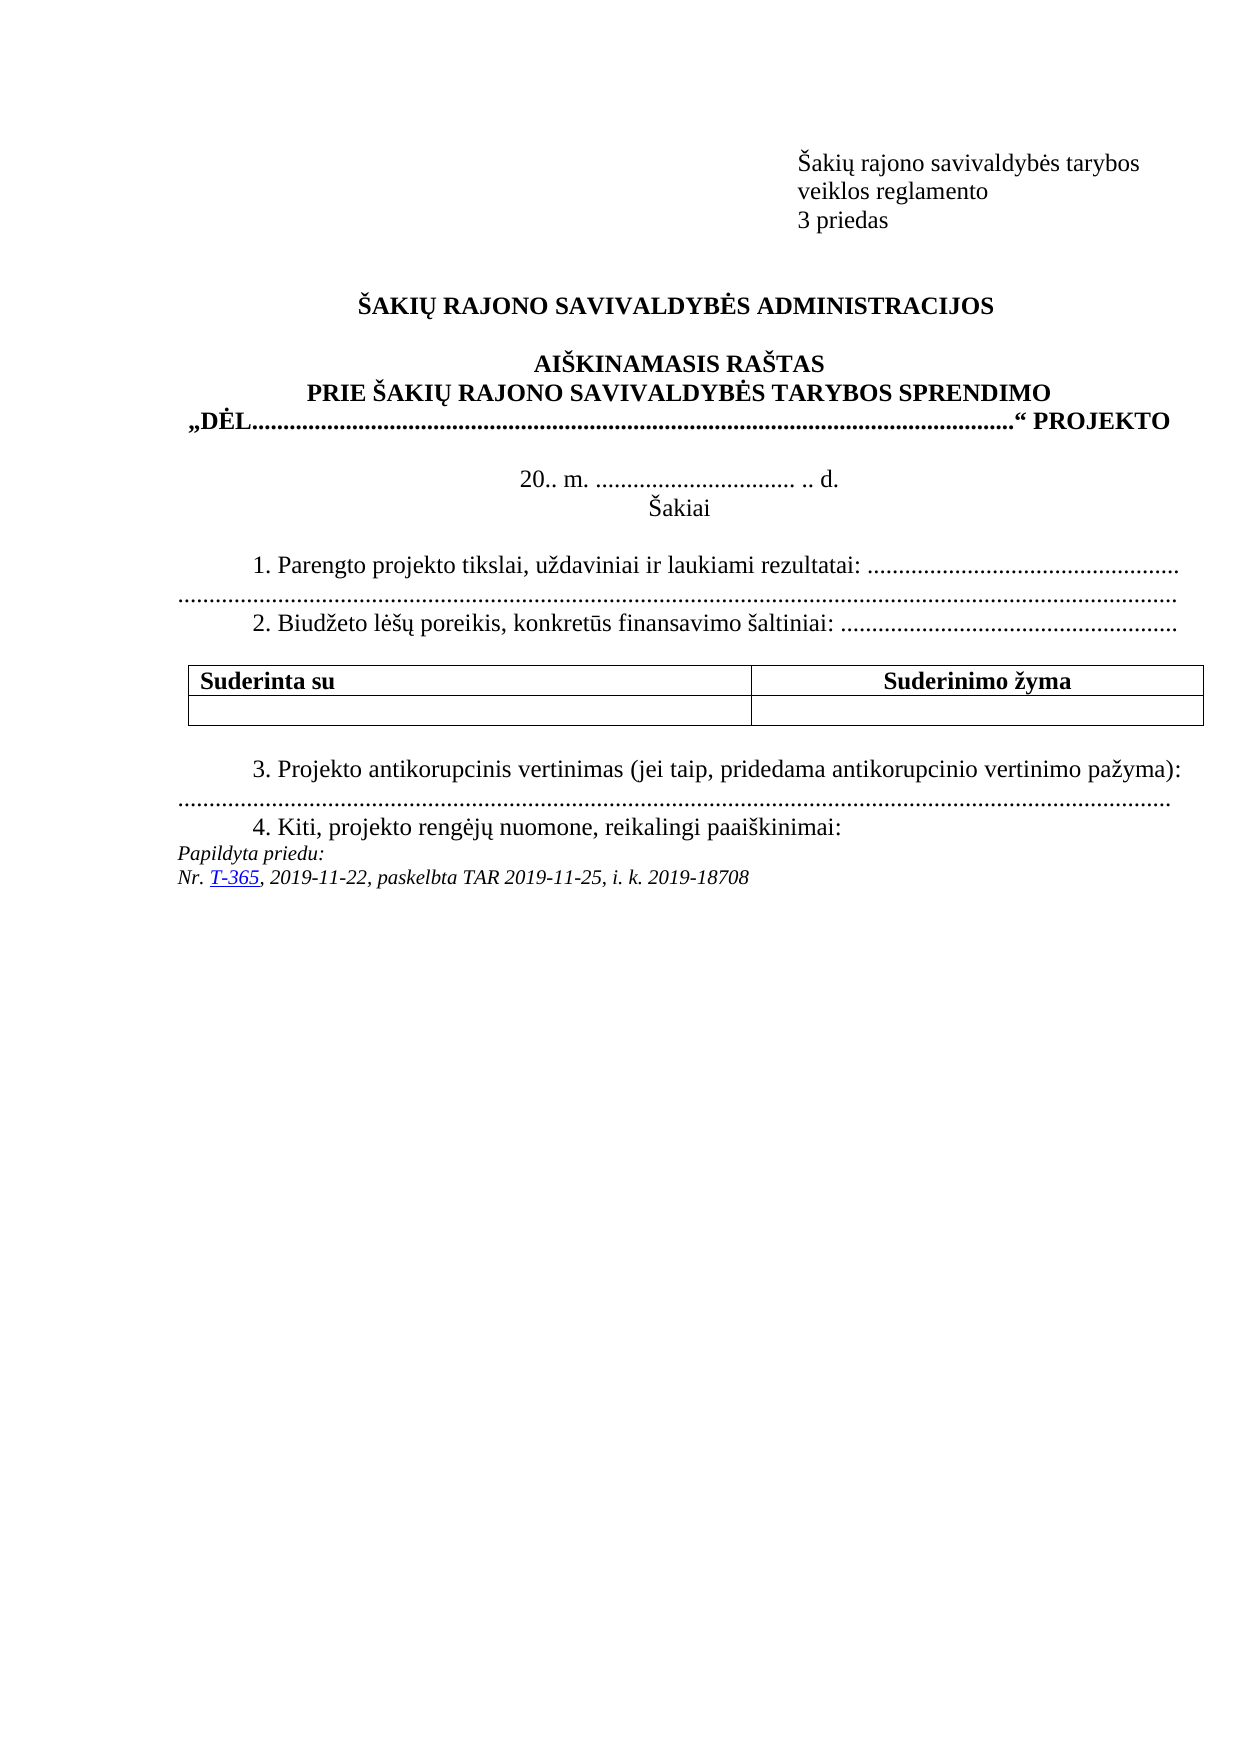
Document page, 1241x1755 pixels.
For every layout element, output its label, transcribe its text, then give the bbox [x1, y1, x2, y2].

text AIŠKINAMASIS RAŠTAS [177, 349, 1181, 378]
table_cell [189, 696, 751, 725]
text 3. Projekto antikorupcinis vertinimas (jei taip, pridedama antikorupcinio vertinimo pažyma): ............................................................................................................................................................... [177, 754, 1181, 812]
table_header Suderinimo žyma [752, 666, 1203, 695]
table_header Suderinta su [189, 666, 751, 695]
text 3 priedas [797, 205, 1181, 234]
text Nr. T-365, 2019-11-22, paskelbta TAR 2019-11-25, i. k. 2019-18708 [177, 865, 1181, 889]
text „DĖL..........................................................................................................................“ PROJEKTO [177, 406, 1181, 435]
text Papildyta priedu: [177, 841, 1181, 865]
text Šakiai [177, 493, 1181, 521]
table_cell [752, 696, 1203, 725]
text ŠAKIŲ RAJONO SAVIVALDYBĖS ADMINISTRACIJOS [177, 291, 1181, 320]
text 2. Biudžeto lėšų poreikis, konkretūs finansavimo šaltiniai: ...................................................... [177, 608, 1181, 636]
text ................................................................................................................................................................ [177, 579, 1181, 608]
text 20.. m. ................................ .. d. [177, 464, 1181, 493]
text veiklos reglamento [797, 176, 1181, 205]
text 4. Kiti, projekto rengėjų nuomone, reikalingi paaiškinimai: [177, 812, 1181, 841]
text 1. Parengto projekto tikslai, uždaviniai ir laukiami rezultatai: .................................................. [177, 550, 1181, 579]
text Šakių rajono savivaldybės tarybos [797, 148, 1181, 176]
text PRIE ŠAKIŲ RAJONO SAVIVALDYBĖS TARYBOS SPRENDIMO [177, 378, 1181, 406]
